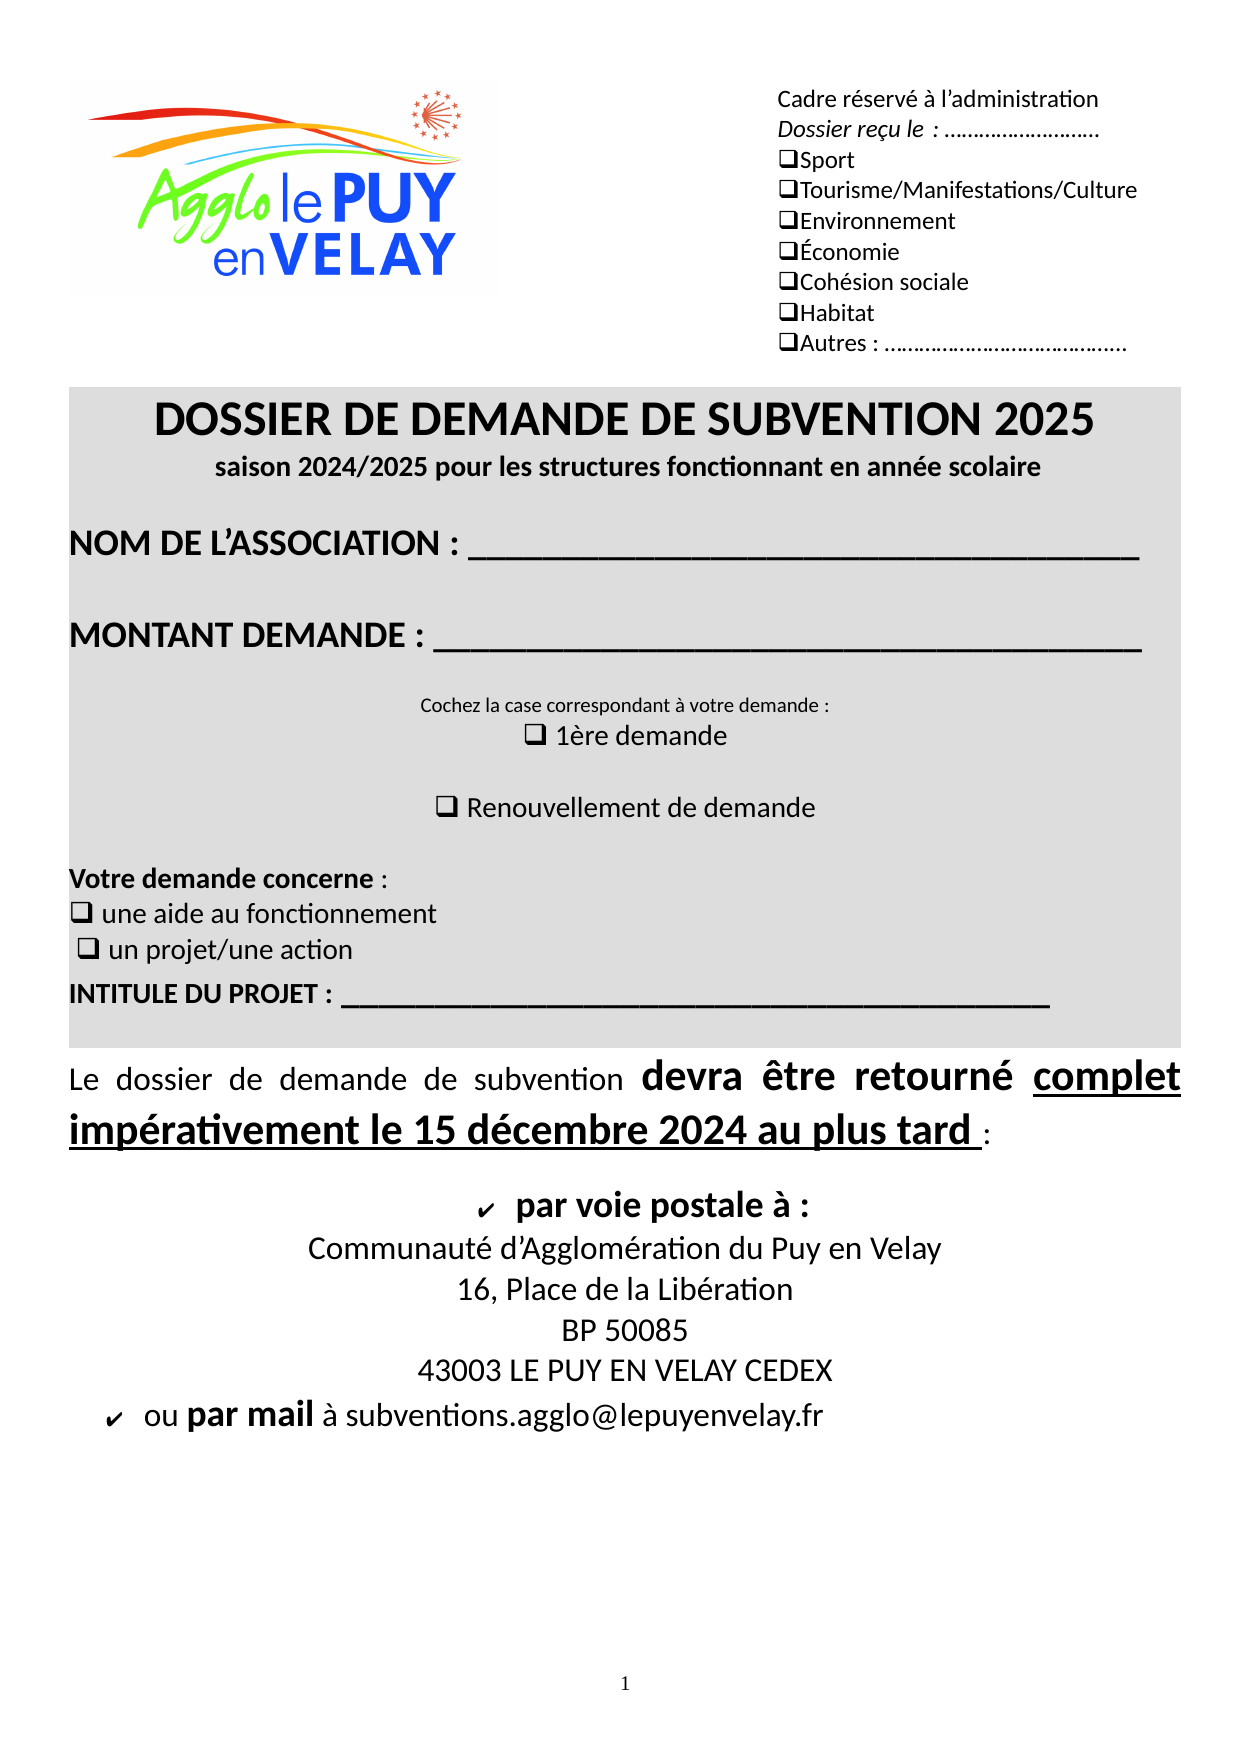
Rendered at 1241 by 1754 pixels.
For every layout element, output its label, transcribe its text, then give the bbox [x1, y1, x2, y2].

text MONTANT DEMANDE : ______________________________________ [69, 611, 1181, 656]
text INTITULE DU PROJET : ______________________________________ [69, 967, 1181, 1013]
subtitle Habitat [777, 297, 1181, 327]
subtitle DOSSIER DE DEMANDE DE SUBVENTION 2025 [69, 387, 1181, 448]
subtitle Dossier reçu le : ……………………… [777, 114, 1181, 144]
subtitle Cadre réservé à l’administration [777, 83, 1181, 114]
text Cochez la case correspondant à votre demande : [69, 692, 1181, 717]
subtitle Sport [777, 144, 1181, 175]
list ou par mail à subventions.agglo@lepuyenvelay.fr [106, 1390, 1181, 1436]
subtitle saison 2024/2025 pour les structures fonctionnant en année scolaire [69, 448, 1181, 483]
text  1ère demande [69, 717, 1181, 753]
text 43003 LE PUY EN VELAY CEDEX [69, 1349, 1181, 1390]
subtitle Tourisme/Manifestations/Culture [777, 175, 1181, 205]
subtitle Économie [777, 236, 1181, 266]
text  une aide au fonctionnement [69, 896, 1181, 931]
subtitle Autres : …………………………………... [777, 327, 1181, 358]
list par voie postale à : [106, 1181, 1181, 1227]
picture [68, 82, 499, 297]
text Le dossier de demande de subvention devra être retourné complet impérativement le 15 décembre 2024 au plus tard : [69, 1048, 1181, 1155]
subtitle Environnement [777, 205, 1181, 236]
text  Renouvellement de demande [69, 789, 1181, 824]
text BP 50085 [69, 1309, 1181, 1349]
text  un projet/une action [69, 931, 1181, 967]
text 16, Place de la Libération [69, 1268, 1181, 1309]
text Votre demande concerne : [69, 860, 1181, 896]
text NOM DE L’ASSOCIATION : ____________________________________ [69, 519, 1181, 565]
subtitle Cohésion sociale [777, 266, 1181, 297]
text Communauté d’Agglomération du Puy en Velay [69, 1227, 1181, 1268]
